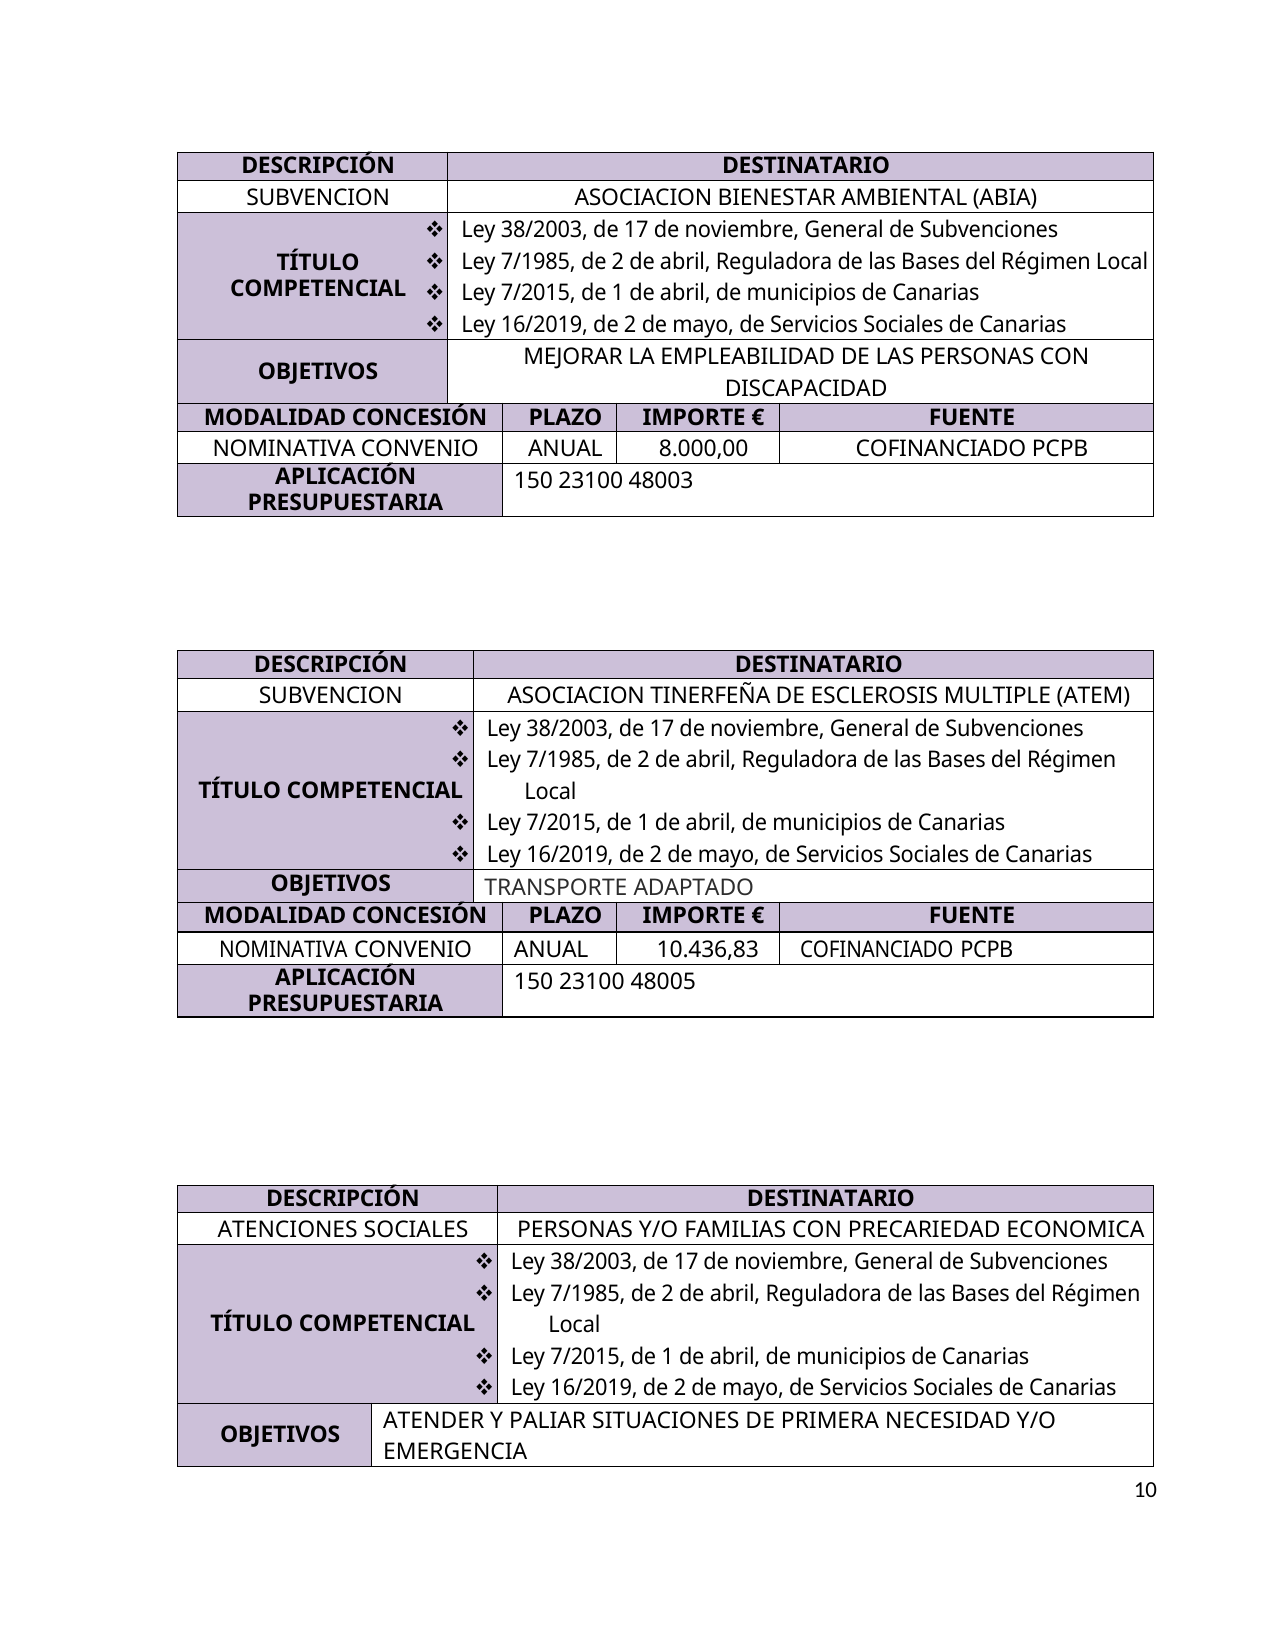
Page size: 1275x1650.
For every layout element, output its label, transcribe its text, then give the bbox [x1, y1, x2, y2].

table_cell ASOCIACION BIENESTAR AMBIENTAL (ABIA) [448, 181, 1153, 212]
table_cell NOMINATIVA CONVENIO [178, 933, 502, 964]
table_cell IMPORTE € [617, 903, 779, 931]
table_cell 150 23100 48003 [503, 464, 1153, 516]
table_cell COFINANCIADO PCPB [780, 933, 1153, 964]
table_header DESCRIPCIÓN [178, 153, 447, 180]
table_cell ANUAL [503, 933, 616, 964]
table_cell COFINANCIADO PCPB [780, 432, 1153, 463]
table_header DESTINATARIO [498, 1186, 1153, 1212]
table_header DESCRIPCIÓN [178, 651, 473, 678]
table_cell SUBVENCION [178, 181, 447, 212]
table_cell OBJETIVOS [178, 870, 473, 902]
table_cell 8.000,00 [617, 432, 779, 463]
table_cell OBJETIVOS [178, 340, 447, 403]
table_header DESCRIPCIÓN [178, 1186, 497, 1212]
table_cell PERSONAS Y/O FAMILIAS CON PRECARIEDAD ECONOMICA [498, 1213, 1153, 1244]
table_cell FUENTE [780, 404, 1153, 431]
table_cell Ley 38/2003, de 17 de noviembre, General de Subvenciones Ley 7/1985, de 2 de abril, Reguladora de las Bases del Régimen Local Ley 7/2015, de 1 de abril, de municipios de Canarias Ley 16/2019, de 2 de mayo, de Servicios Sociales de Canarias [474, 712, 1153, 869]
table_cell IMPORTE € [617, 404, 779, 431]
table_cell APLICACIÓN PRESUPUESTARIA [178, 965, 502, 1016]
table_cell MODALIDAD CONCESIÓN [178, 404, 502, 431]
table_cell PLAZO [503, 404, 616, 431]
table_cell PLAZO [503, 903, 616, 931]
table_header DESTINATARIO [474, 651, 1153, 678]
table_cell TÍTULO COMPETENCIAL [178, 213, 447, 339]
table_cell TÍTULO COMPETENCIAL [178, 712, 473, 869]
table_cell TÍTULO COMPETENCIAL [178, 1245, 497, 1403]
table_cell MODALIDAD CONCESIÓN [178, 903, 502, 931]
table_cell FUENTE [780, 903, 1153, 931]
table_cell ANUAL [503, 432, 616, 463]
table_cell OBJETIVOS [178, 1404, 371, 1466]
table_cell MEJORAR LA EMPLEABILIDAD DE LAS PERSONAS CON DISCAPACIDAD [448, 340, 1153, 403]
table_cell ATENDER Y PALIAR SITUACIONES DE PRIMERA NECESIDAD Y/O EMERGENCIA [372, 1404, 1153, 1466]
table_cell 10.436,83 [617, 933, 779, 964]
table_cell APLICACIÓN PRESUPUESTARIA [178, 464, 502, 516]
table_cell 150 23100 48005 [503, 965, 1153, 1016]
table_cell SUBVENCION [178, 679, 473, 711]
table_cell NOMINATIVA CONVENIO [178, 432, 502, 463]
table_cell Ley 38/2003, de 17 de noviembre, General de Subvenciones Ley 7/1985, de 2 de abril, Reguladora de las Bases del Régimen Local Ley 7/2015, de 1 de abril, de municipios de Canarias Ley 16/2019, de 2 de mayo, de Servicios Sociales de Canarias [498, 1245, 1153, 1403]
table_header DESTINATARIO [448, 153, 1153, 180]
table_cell Ley 38/2003, de 17 de noviembre, General de Subvenciones Ley 7/1985, de 2 de abril, Reguladora de las Bases del Régimen Local Ley 7/2015, de 1 de abril, de municipios de Canarias Ley 16/2019, de 2 de mayo, de Servicios Sociales de Canarias [448, 213, 1153, 339]
table_cell TRANSPORTE ADAPTADO [474, 870, 1153, 902]
table_cell ASOCIACION TINERFEÑA DE ESCLEROSIS MULTIPLE (ATEM) [474, 679, 1153, 711]
table_cell ATENCIONES SOCIALES [178, 1213, 497, 1244]
